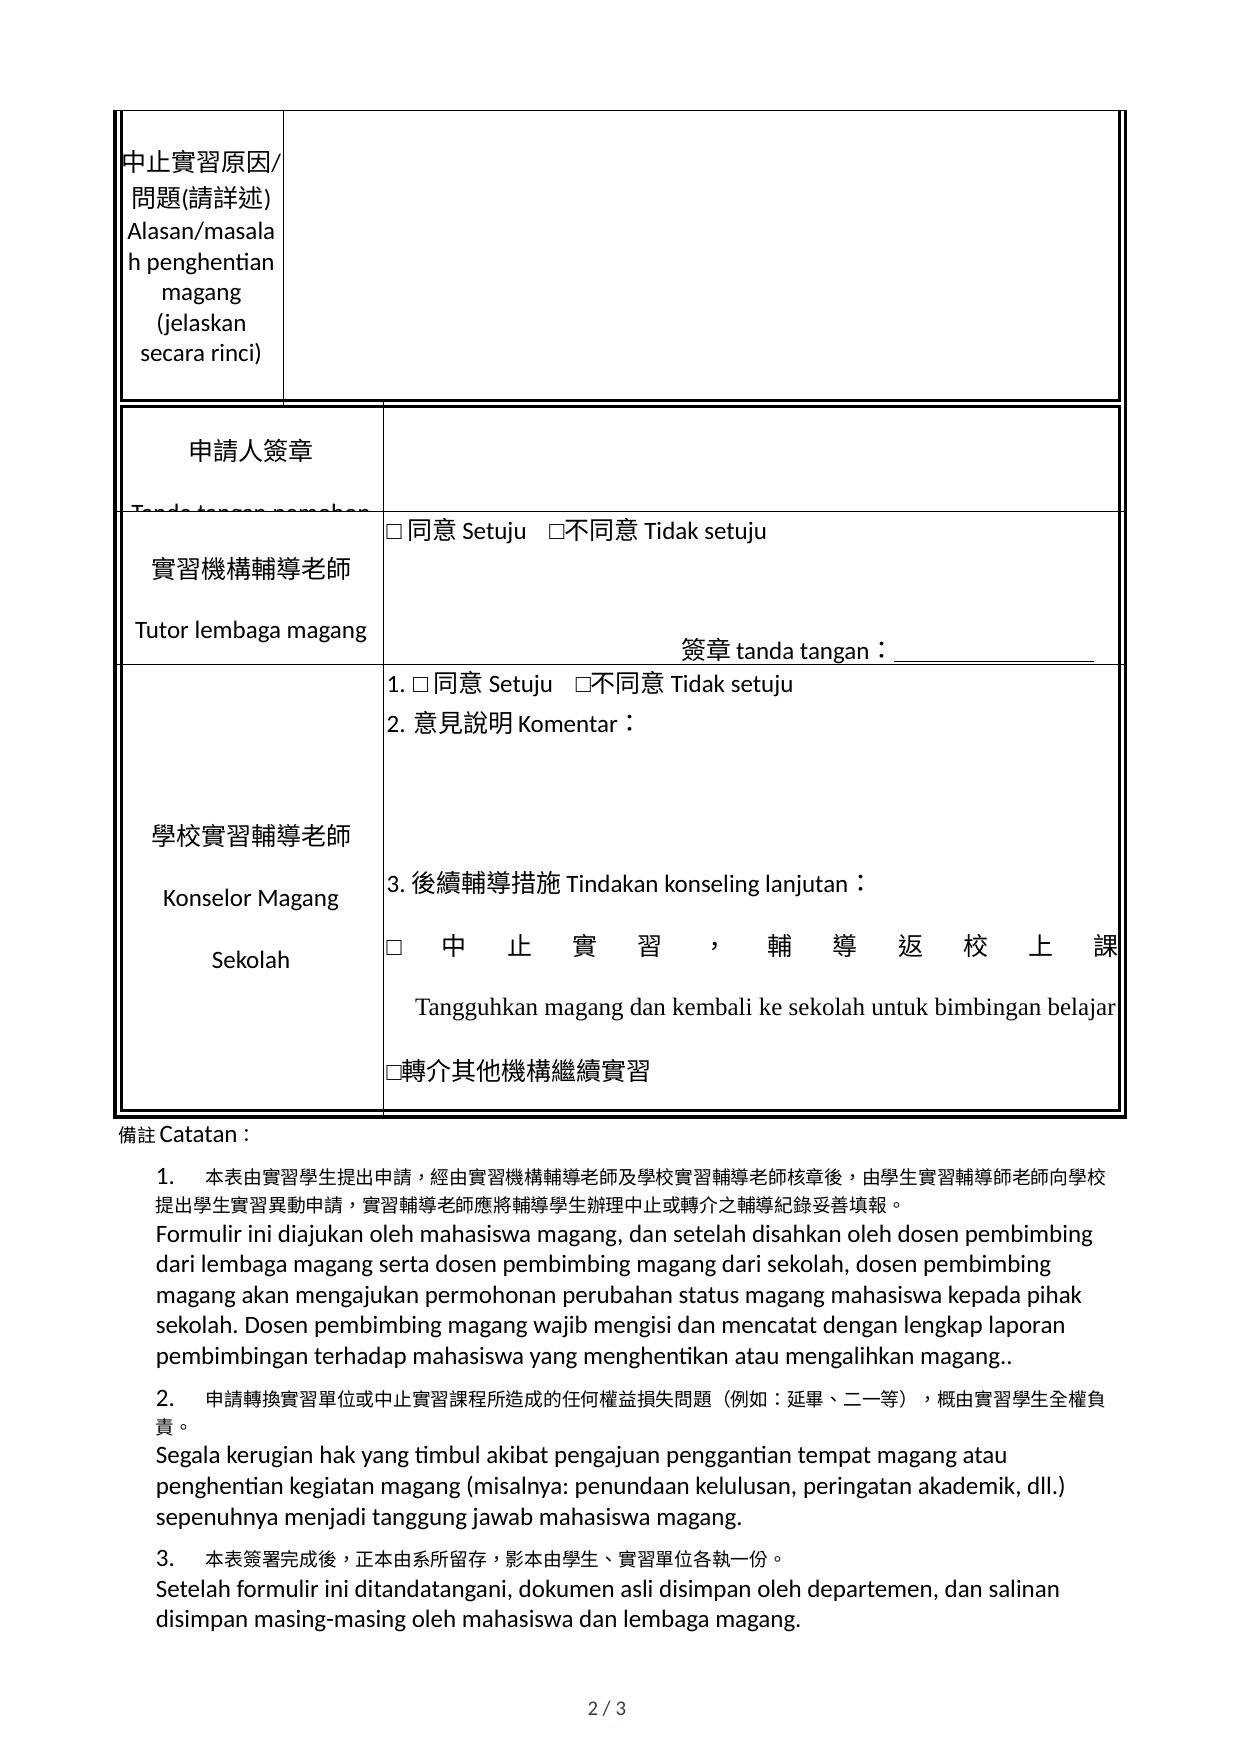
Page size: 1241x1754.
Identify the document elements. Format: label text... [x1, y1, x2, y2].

list 本表簽署完成後，正本由系所留存，影本由學生、實習單位各執一份。 Setelah formulir ini ditandatangani, dokumen asli disimpan oleh departemen, dan salinan disimpan masing-masing oleh mahasiswa dan lembaga magang. [156, 1542, 1122, 1634]
table_cell □ 同意Setuju □不同意Tidak setuju 意見說明Komentar： 3. 後續輔導措施Tindakan konseling lanjutan： □中止實習，輔導返校上課 Tangguhkan magang dan kembali ke sekolah untuk bimbingan belajar □轉介其他機構繼續實習 Rujukan ke institusi lain untuk magang lebih lanjut 簽章tanda tangan：＿＿＿＿＿＿＿＿ [384, 665, 1118, 1109]
table_cell 中止實習原因/問題(請詳述) Alasan/masalah penghentian magang (jelaskan secara rinci) [123, 111, 283, 399]
table_cell 申請人簽章 Tanda tangan pemohon [118, 399, 283, 511]
table_cell [384, 399, 1122, 511]
table_cell [384, 408, 1118, 511]
table_cell 申請人簽章 Tanda tangan pemohon [123, 408, 383, 511]
list 本表由實習學生提出申請，經由實習機構輔導老師及學校實習輔導老師核章後，由學生實習輔導師老師向學校提出學生實習異動申請，實習輔導老師應將輔導學生辦理中止或轉介之輔導紀錄妥善填報。 Formulir ini diajukan oleh mahasiswa magang, dan setelah disahkan oleh dosen pembimbing dari lembaga magang serta dosen pembimbing magang dari sekolah, dosen pembimbing magang akan mengajukan permohonan perubahan status magang mahasiswa kepada pihak sekolah. Dosen pembimbing magang wajib mengisi dan mencatat dengan lengkap laporan pembimbingan terhadap mahasiswa yang menghentikan atau mengalihkan magang.. [156, 1160, 1122, 1371]
list 申請轉換實習單位或中止實習課程所造成的任何權益損失問題（例如：延畢、二一等），概由實習學生全權負責。 Segala kerugian hak yang timbul akibat pengajuan penggantian tempat magang atau penghentian kegiatan magang (misalnya: penundaan kelulusan, peringatan akademik, dll.) sepenuhnya menjadi tanggung jawab mahasiswa magang. [156, 1382, 1122, 1531]
table_cell 學校實習輔導老師 Konselor Magang Sekolah [123, 665, 383, 1109]
table_cell [284, 111, 1118, 399]
text 備註Catatan： [118, 1119, 1122, 1149]
table_cell □ 同意Setuju □不同意Tidak setuju 簽章tanda tangan：＿＿＿＿＿＿＿＿ [384, 512, 1118, 664]
table_cell 實習機構輔導老師 Tutor lembaga magang [123, 512, 383, 664]
